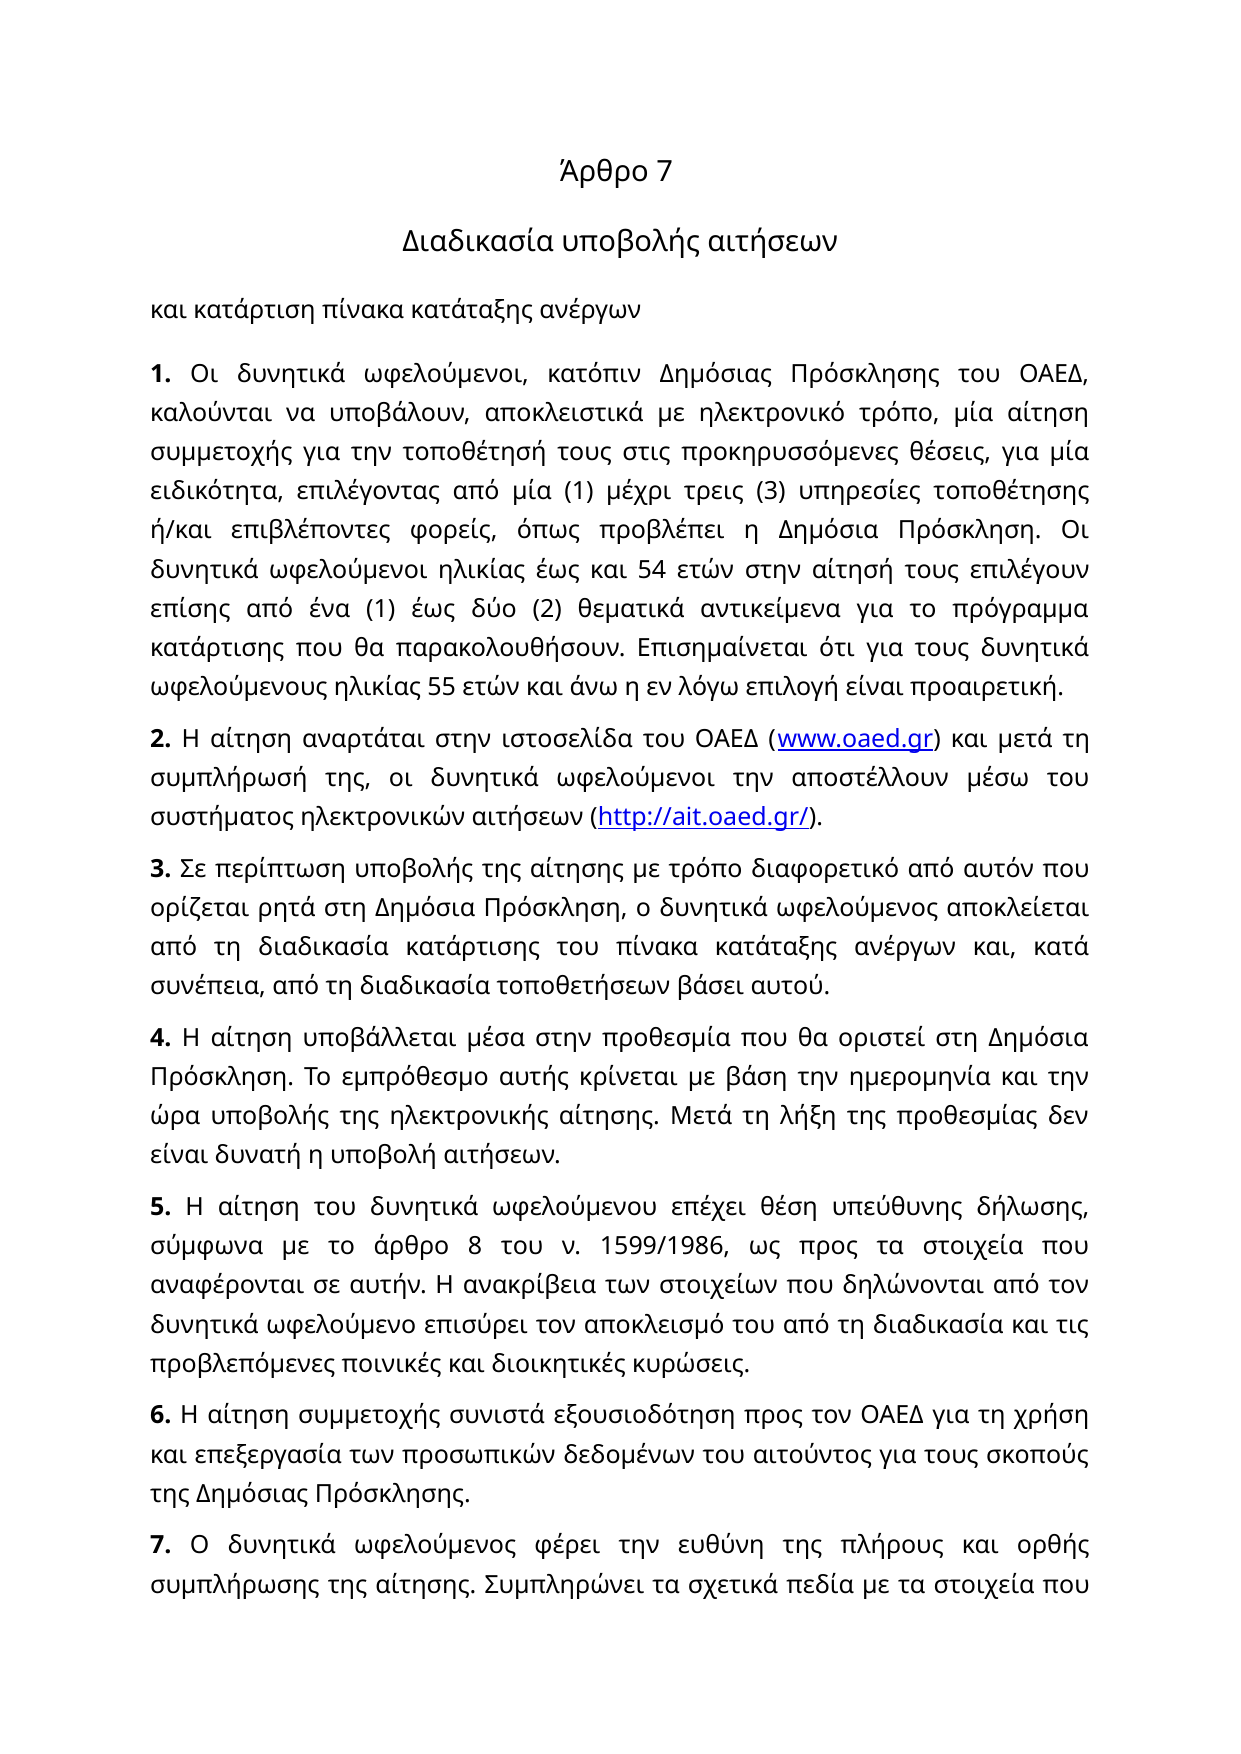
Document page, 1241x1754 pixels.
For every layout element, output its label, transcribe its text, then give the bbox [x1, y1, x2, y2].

text 1. Οι δυνητικά ωφελούμενοι, κατόπιν Δημόσιας Πρόσκλησης του ΟΑΕΔ, καλούνται να υποβάλουν, αποκλειστικά με ηλεκτρονικό τρόπο, μία αίτηση συμμετοχής για την τοποθέτησή τους στις προκηρυσσόμενες θέσεις, για μία ειδικότητα, επιλέγοντας από μία (1) μέχρι τρεις (3) υπηρεσίες τοποθέτησης ή/και επιβλέποντες φορείς, όπως προβλέπει η Δημόσια Πρόσκληση. Οι δυνητικά ωφελούμενοι ηλικίας έως και 54 ετών στην αίτησή τους επιλέγουν επίσης από ένα (1) έως δύο (2) θεματικά αντικείμενα για το πρόγραμμα κατάρτισης που θα παρακολουθήσουν. Επισημαίνεται ότι για τους δυνητικά ωφελούμενους ηλικίας 55 ετών και άνω η εν λόγω επιλογή είναι προαιρετική. [150, 355, 1090, 703]
text 7. Ο δυνητικά ωφελούμενος φέρει την ευθύνη της πλήρους και ορθής συμπλήρωσης της αίτησης. Συμπληρώνει τα σχετικά πεδία με τα στοιχεία που [150, 1527, 1090, 1600]
text 2. Η αίτηση αναρτάται στην ιστοσελίδα του ΟΑΕΔ (www.oaed.gr) και μετά τη συμπλήρωσή της, οι δυνητικά ωφελούμενοι την αποστέλλουν μέσω του συστήματος ηλεκτρονικών αιτήσεων (http://ait.oaed.gr/). [150, 720, 1090, 833]
text 4. Η αίτηση υποβάλλεται μέσα στην προθεσμία που θα οριστεί στη Δημόσια Πρόσκληση. Το εμπρόθεσμο αυτής κρίνεται με βάση την ημερομηνία και την ώρα υποβολής της ηλεκτρονικής αίτησης. Μετά τη λήξη της προθεσμίας δεν είναι δυνατή η υποβολή αιτήσεων. [150, 1019, 1090, 1171]
text 5. Η αίτηση του δυνητικά ωφελούμενου επέχει θέση υπεύθυνης δήλωσης, σύμφωνα με το άρθρο 8 του ν. 1599/1986, ως προς τα στοιχεία που αναφέρονται σε αυτήν. Η ανακρίβεια των στοιχείων που δηλώνονται από τον δυνητικά ωφελούμενο επισύρει τον αποκλεισμό του από τη διαδικασία και τις προβλεπόμενες ποινικές και διοικητικές κυρώσεις. [150, 1189, 1090, 1379]
text 6. Η αίτηση συμμετοχής συνιστά εξουσιοδότηση προς τον ΟΑΕΔ για τη χρήση και επεξεργασία των προσωπικών δεδομένων του αιτούντος για τους σκοπούς της Δημόσιας Πρόσκλησης. [150, 1397, 1090, 1509]
text και κατάρτιση πίνακα κατάταξης ανέργων [150, 291, 1090, 325]
subtitle Διαδικασία υποβολής αιτήσεων [150, 221, 1090, 260]
text 3. Σε περίπτωση υποβολής της αίτησης με τρόπο διαφορετικό από αυτόν που ορίζεται ρητά στη Δημόσια Πρόσκληση, ο δυνητικά ωφελούμενος αποκλείεται από τη διαδικασία κατάρτισης του πίνακα κατάταξης ανέργων και, κατά συνέπεια, από τη διαδικασία τοποθετήσεων βάσει αυτού. [150, 850, 1090, 1002]
subtitle Άρθρο 7 [150, 150, 1090, 190]
